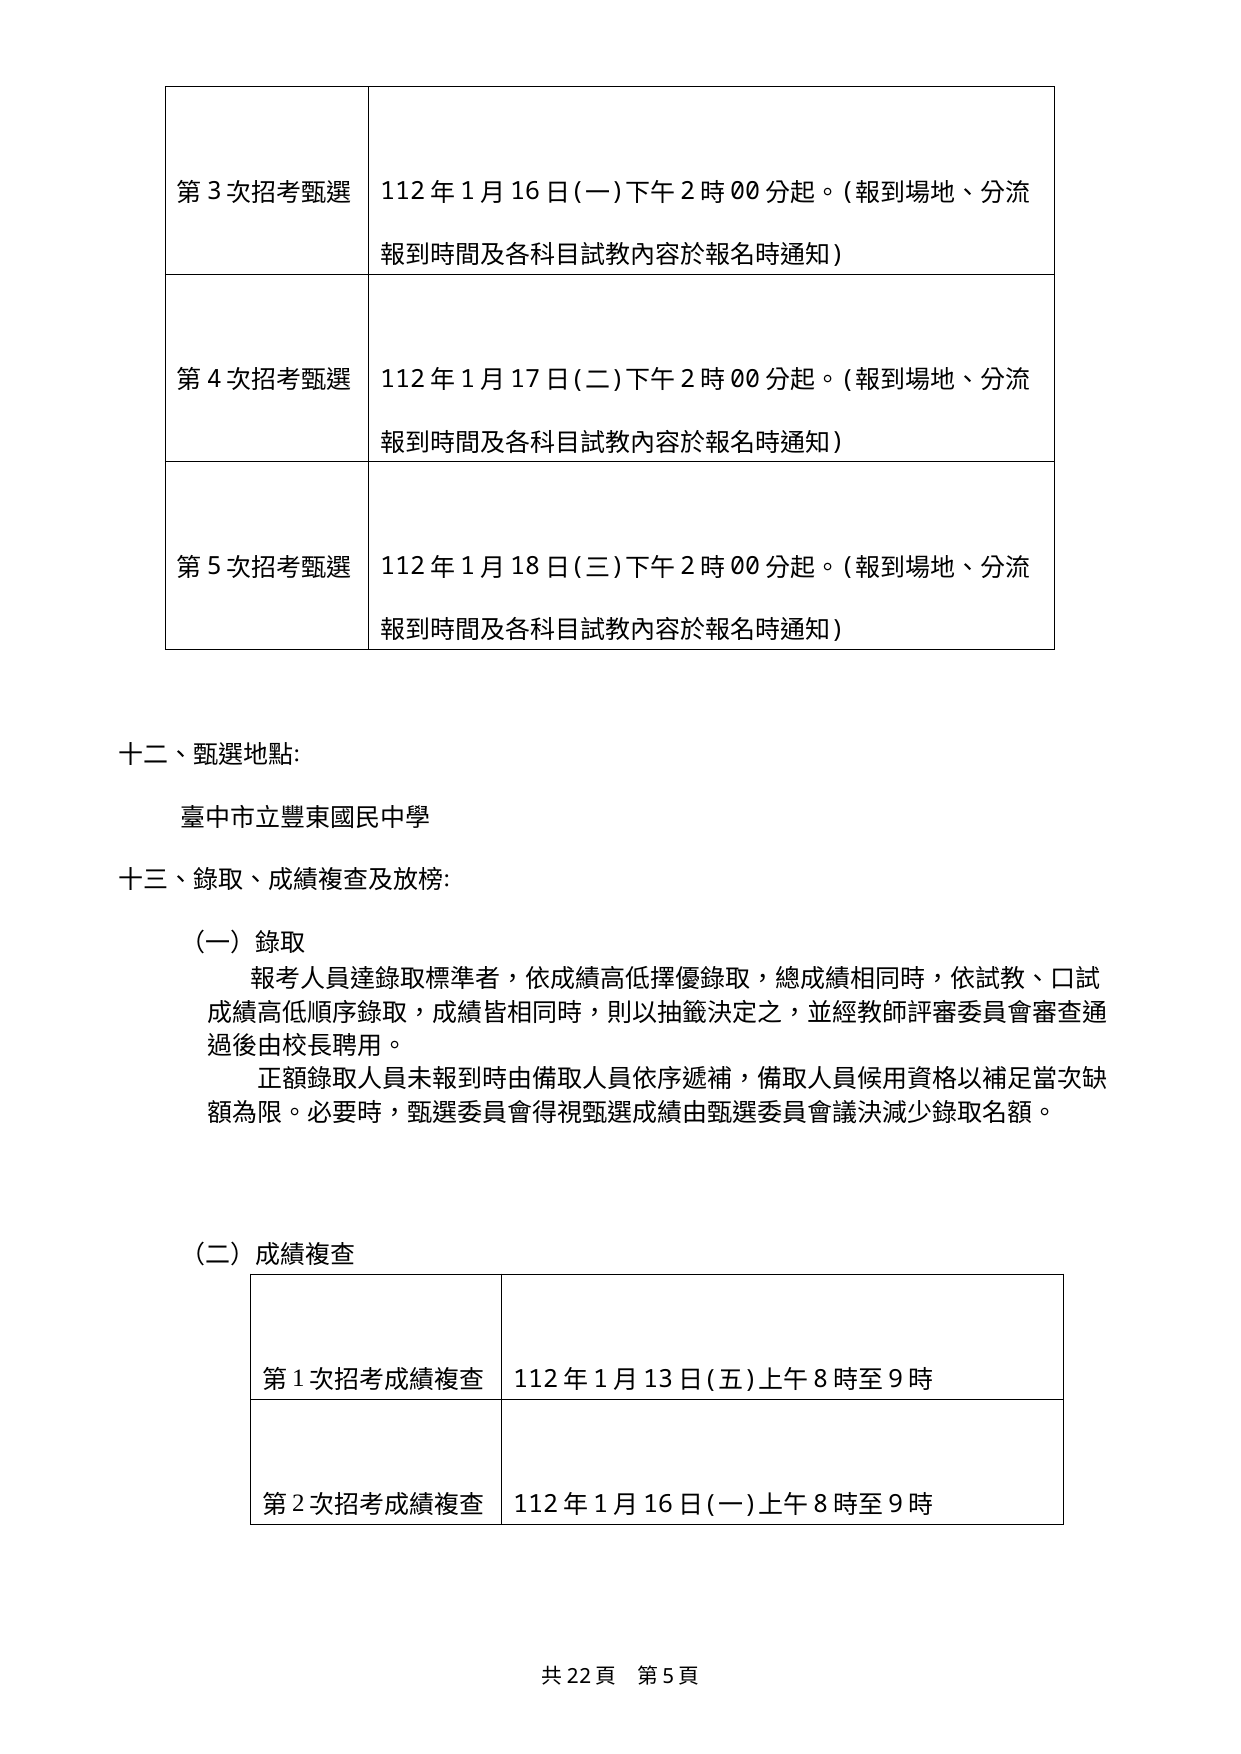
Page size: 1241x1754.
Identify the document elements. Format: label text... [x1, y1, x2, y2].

list 錄取 [181, 898, 1122, 961]
table_cell 112年1月18日(三)下午2時00分起。(報到場地、分流報到時間及各科目試教內容於報名時通知) [369, 462, 1054, 648]
text 報考人員達錄取標準者，依成績高低擇優錄取，總成績相同時，依試教、口試成績高低順序錄取，成績皆相同時，則以抽籤決定之，並經教師評審委員會審查通過後由校長聘用。 [207, 961, 1122, 1061]
text 十三、錄取、成績複查及放榜: [118, 836, 1122, 898]
table_cell 第4次招考甄選 [166, 275, 368, 461]
table_cell 112年1月16日(一)下午2時00分起。(報到場地、分流報到時間及各科目試教內容於報名時通知) [369, 87, 1054, 273]
table_cell 第2次招考成績複查 [251, 1400, 501, 1523]
table_cell 112年1月16日(一)上午8時至9時 [502, 1400, 1063, 1523]
text 正額錄取人員未報到時由備取人員依序遞補，備取人員候用資格以補足當次缺額為限。必要時，甄選委員會得視甄選成績由甄選委員會議決減少錄取名額。 [207, 1061, 1122, 1128]
table_cell 第5次招考甄選 [166, 462, 368, 648]
text 十二、甄選地點: [118, 711, 1122, 773]
list 成績複查 [181, 1211, 1122, 1273]
table_cell 112年1月17日(二)下午2時00分起。(報到場地、分流報到時間及各科目試教內容於報名時通知) [369, 275, 1054, 461]
text 臺中市立豐東國民中學 [181, 773, 1122, 836]
table_cell 第3次招考甄選 [166, 87, 368, 273]
table_header 112年1月13日(五)上午8時至9時 [502, 1275, 1063, 1398]
table_header 第1次招考成績複查 [251, 1275, 501, 1398]
